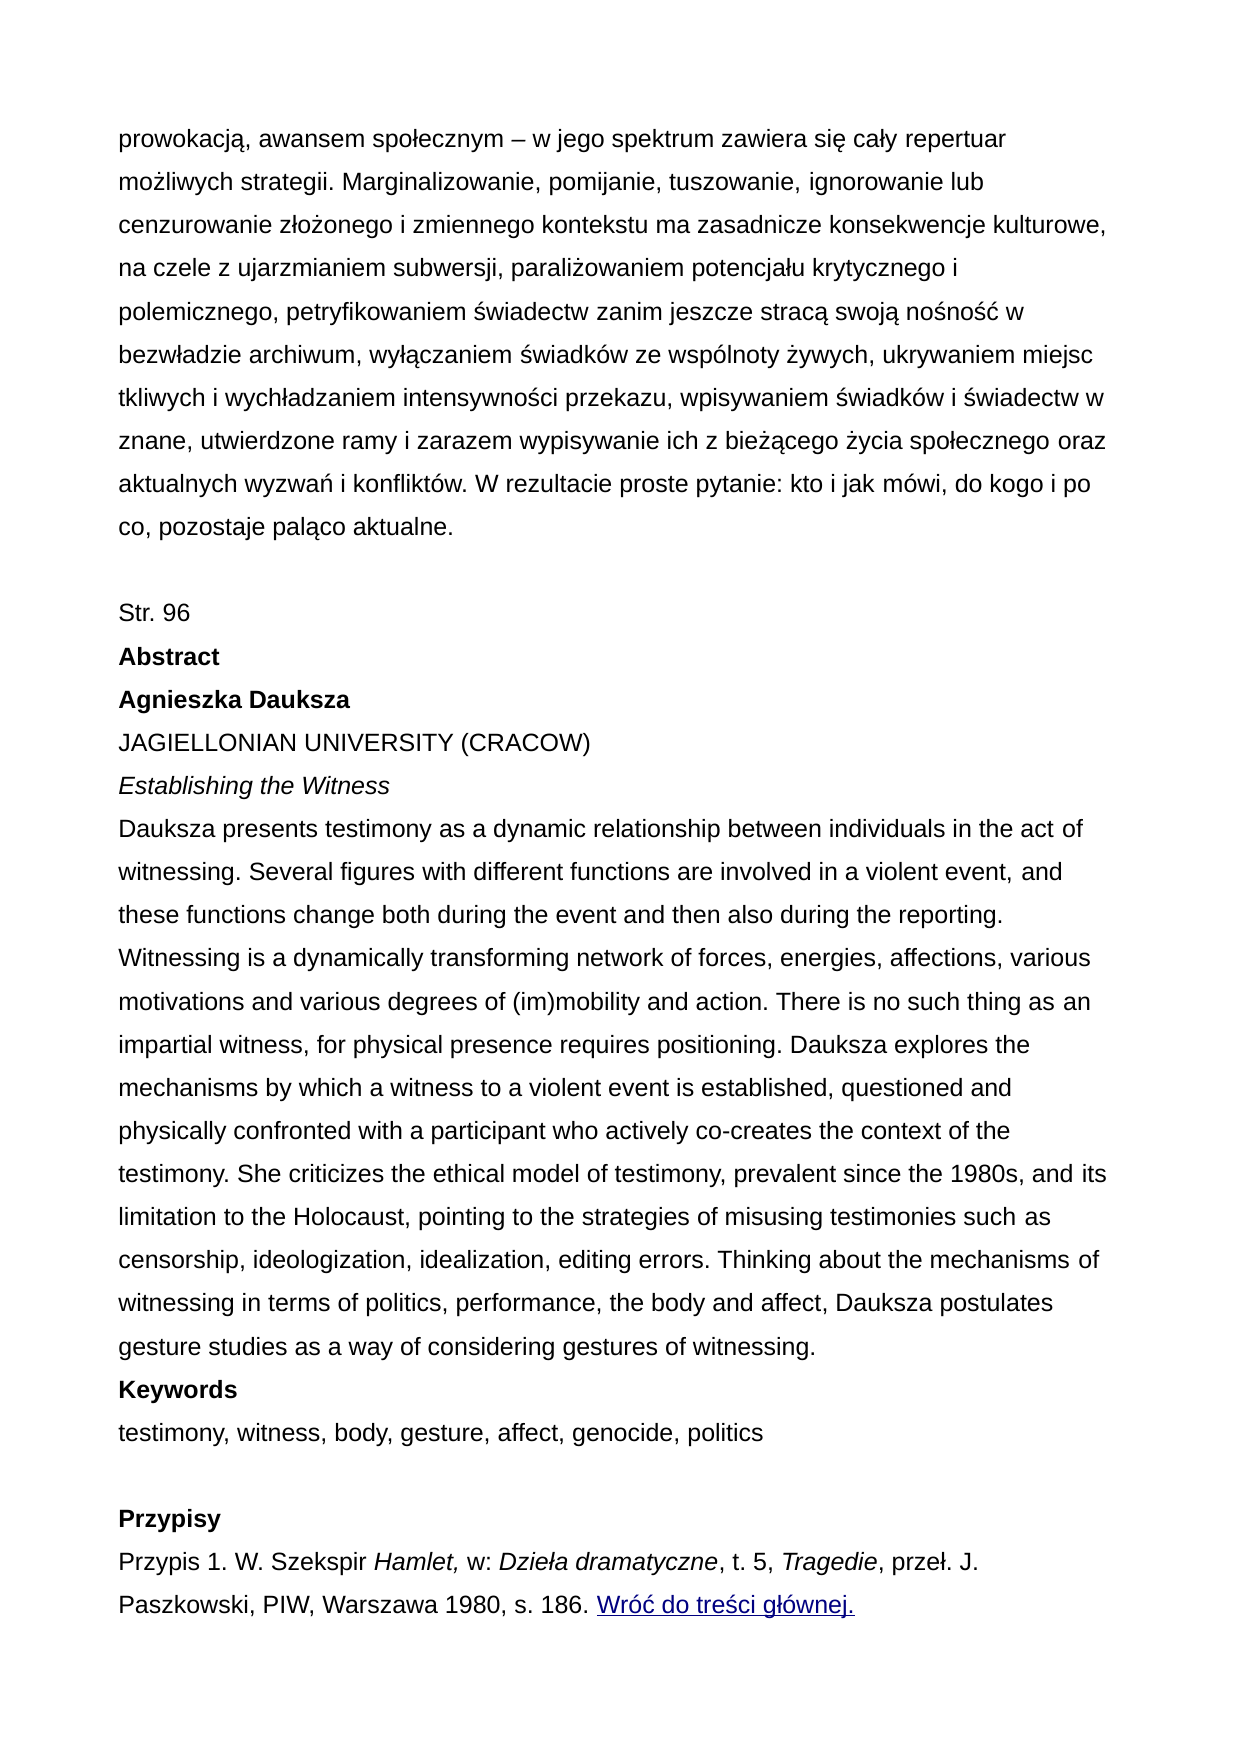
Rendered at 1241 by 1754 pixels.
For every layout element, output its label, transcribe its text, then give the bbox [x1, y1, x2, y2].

text Przypis 1. W. Szekspir Hamlet, w: Dzieła dramatyczne, t. 5, Tragedie, przeł. J. Paszkowski, PIW, Warszawa 1980, s. 186. Wróć do treści głównej. [118, 1547, 1122, 1619]
subtitle Abstract [118, 642, 1122, 670]
text Dauksza presents testimony as a dynamic relationship between individuals in the act of witnessing. Several figures with different functions are involved in a violent event, and these functions change both during the event and then also during the reporting. Witnessing is a dynamically transforming network of forces, energies, affections, various motivations and various degrees of (im)mobility and action. There is no such thing as an impartial witness, for physical presence requires positioning. Dauksza explores the mechanisms by which a witness to a violent event is established, questioned and physically confronted with a participant who actively co-creates the context of the testimony. She criticizes the ethical model of testimony, prevalent since the 1980s, and its limitation to the Holocaust, pointing to the strategies of misusing testimonies such as censorship, ideologization, idealization, editing errors. Thinking about the mechanisms of witnessing in terms of politics, performance, the body and affect, Dauksza postulates gesture studies as a way of considering gestures of witnessing. [118, 814, 1122, 1360]
text testimony, witness, body, gesture, affect, genocide, politics [118, 1418, 1122, 1447]
text JAGIELLONIAN UNIVERSITY (CRACOW) [118, 728, 1122, 757]
text Establishing the Witness [118, 771, 1122, 800]
text Str. 96 [118, 598, 1122, 627]
text prowokacją, awansem społecznym – w jego spektrum zawiera się cały repertuar możliwych strategii. Marginalizowanie, pomijanie, tuszowanie, ignorowanie lub cenzurowanie złożonego i zmiennego kontekstu ma zasadnicze konsekwencje kulturowe, na czele z ujarzmianiem subwersji, paraliżowaniem potencjału krytycznego i polemicznego, petryfikowaniem świadectw zanim jeszcze stracą swoją nośność w bezwładzie archiwum, wyłączaniem świadków ze wspólnoty żywych, ukrywaniem miejsc tkliwych i wychładzaniem intensywności przekazu, wpisywaniem świadków i świadectw w znane, utwierdzone ramy i zarazem wypisywanie ich z bieżącego życia społecznego oraz aktualnych wyzwań i konfliktów. W rezultacie proste pytanie: kto i jak mówi, do kogo i po co, pozostaje paląco aktualne. [118, 124, 1122, 541]
subtitle Przypisy [118, 1504, 1122, 1533]
text Keywords [118, 1375, 1122, 1403]
text Agnieszka Dauksza [118, 685, 1122, 713]
